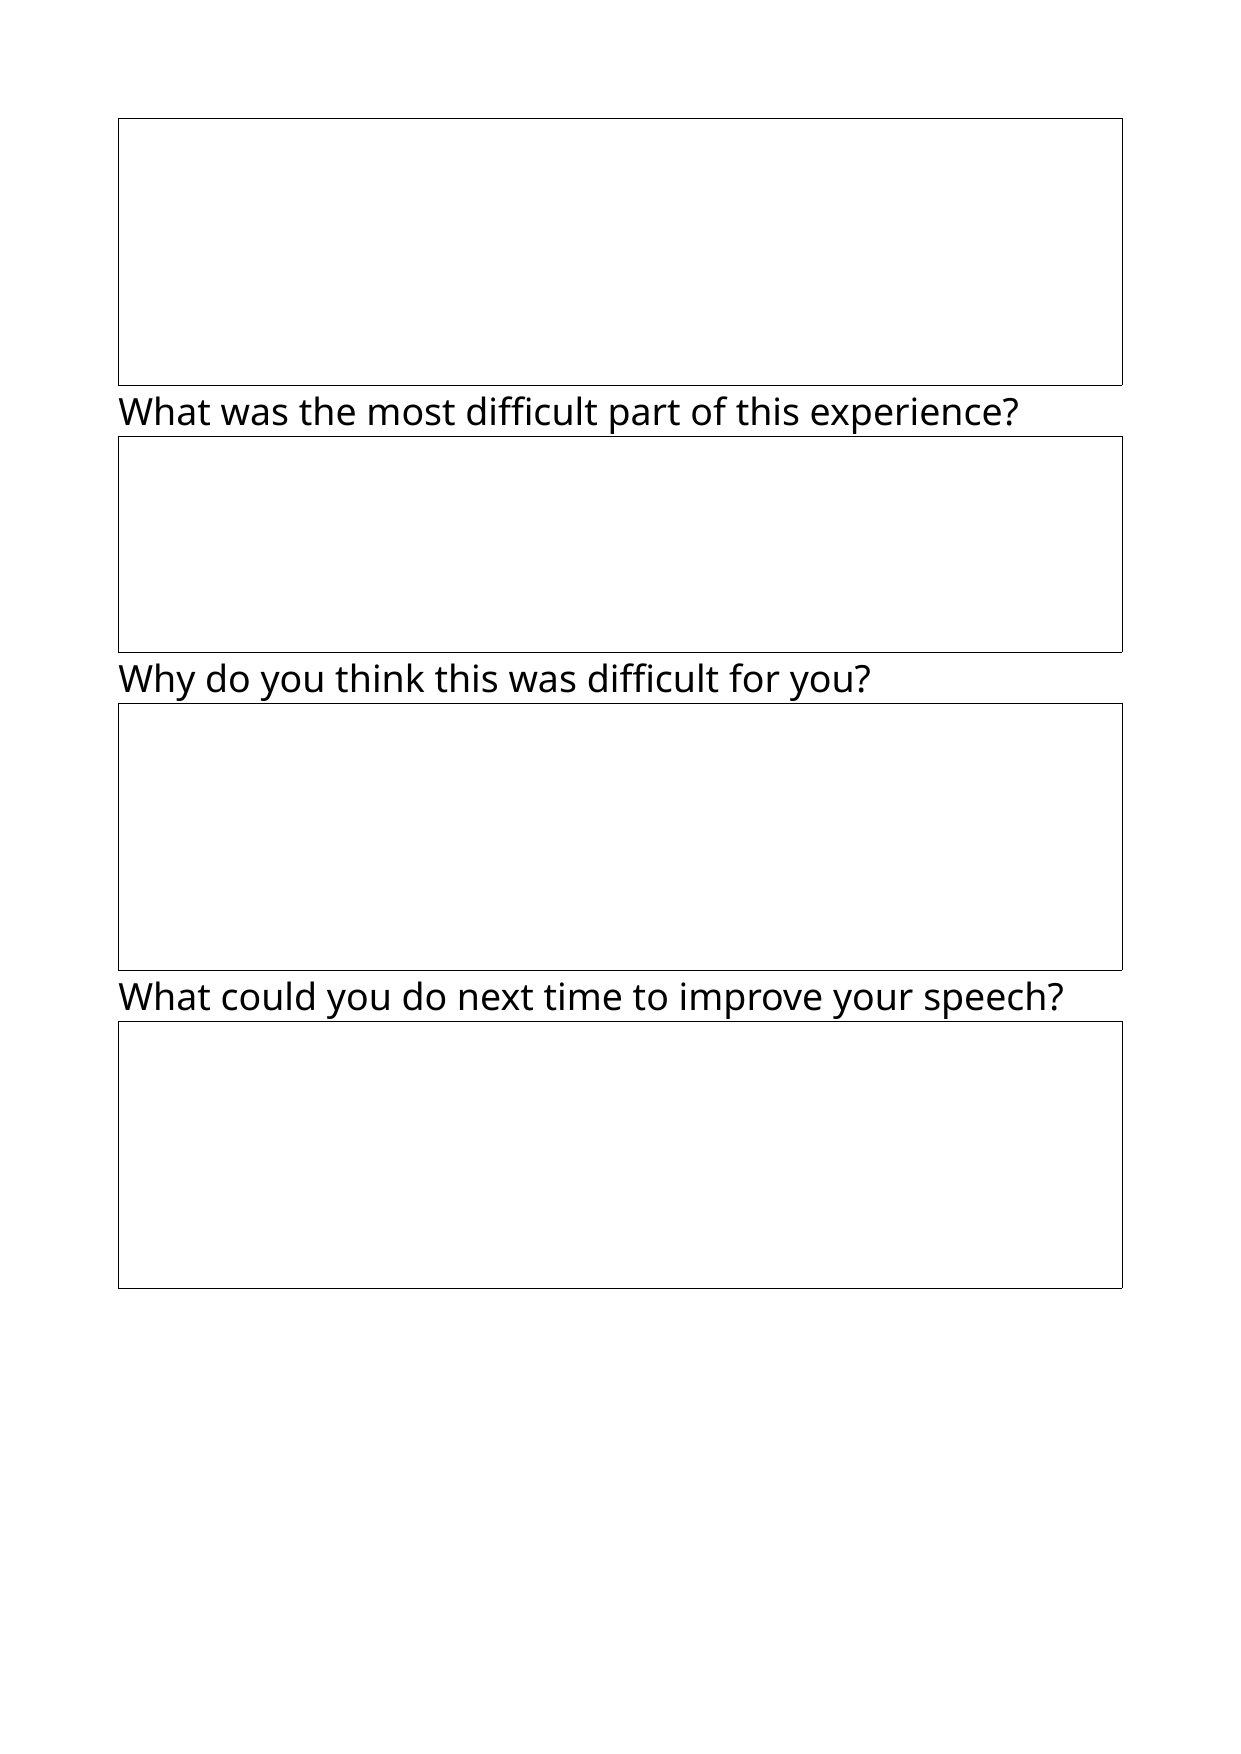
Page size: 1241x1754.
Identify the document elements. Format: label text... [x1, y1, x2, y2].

text What could you do next time to improve your speech? [118, 971, 1122, 1021]
table_header [119, 119, 1122, 385]
table_header [119, 1022, 1122, 1288]
text What was the most difficult part of this experience? [118, 386, 1122, 436]
table_header [119, 437, 1122, 652]
table_header [119, 704, 1122, 970]
text Why do you think this was difficult for you? [118, 653, 1122, 703]
